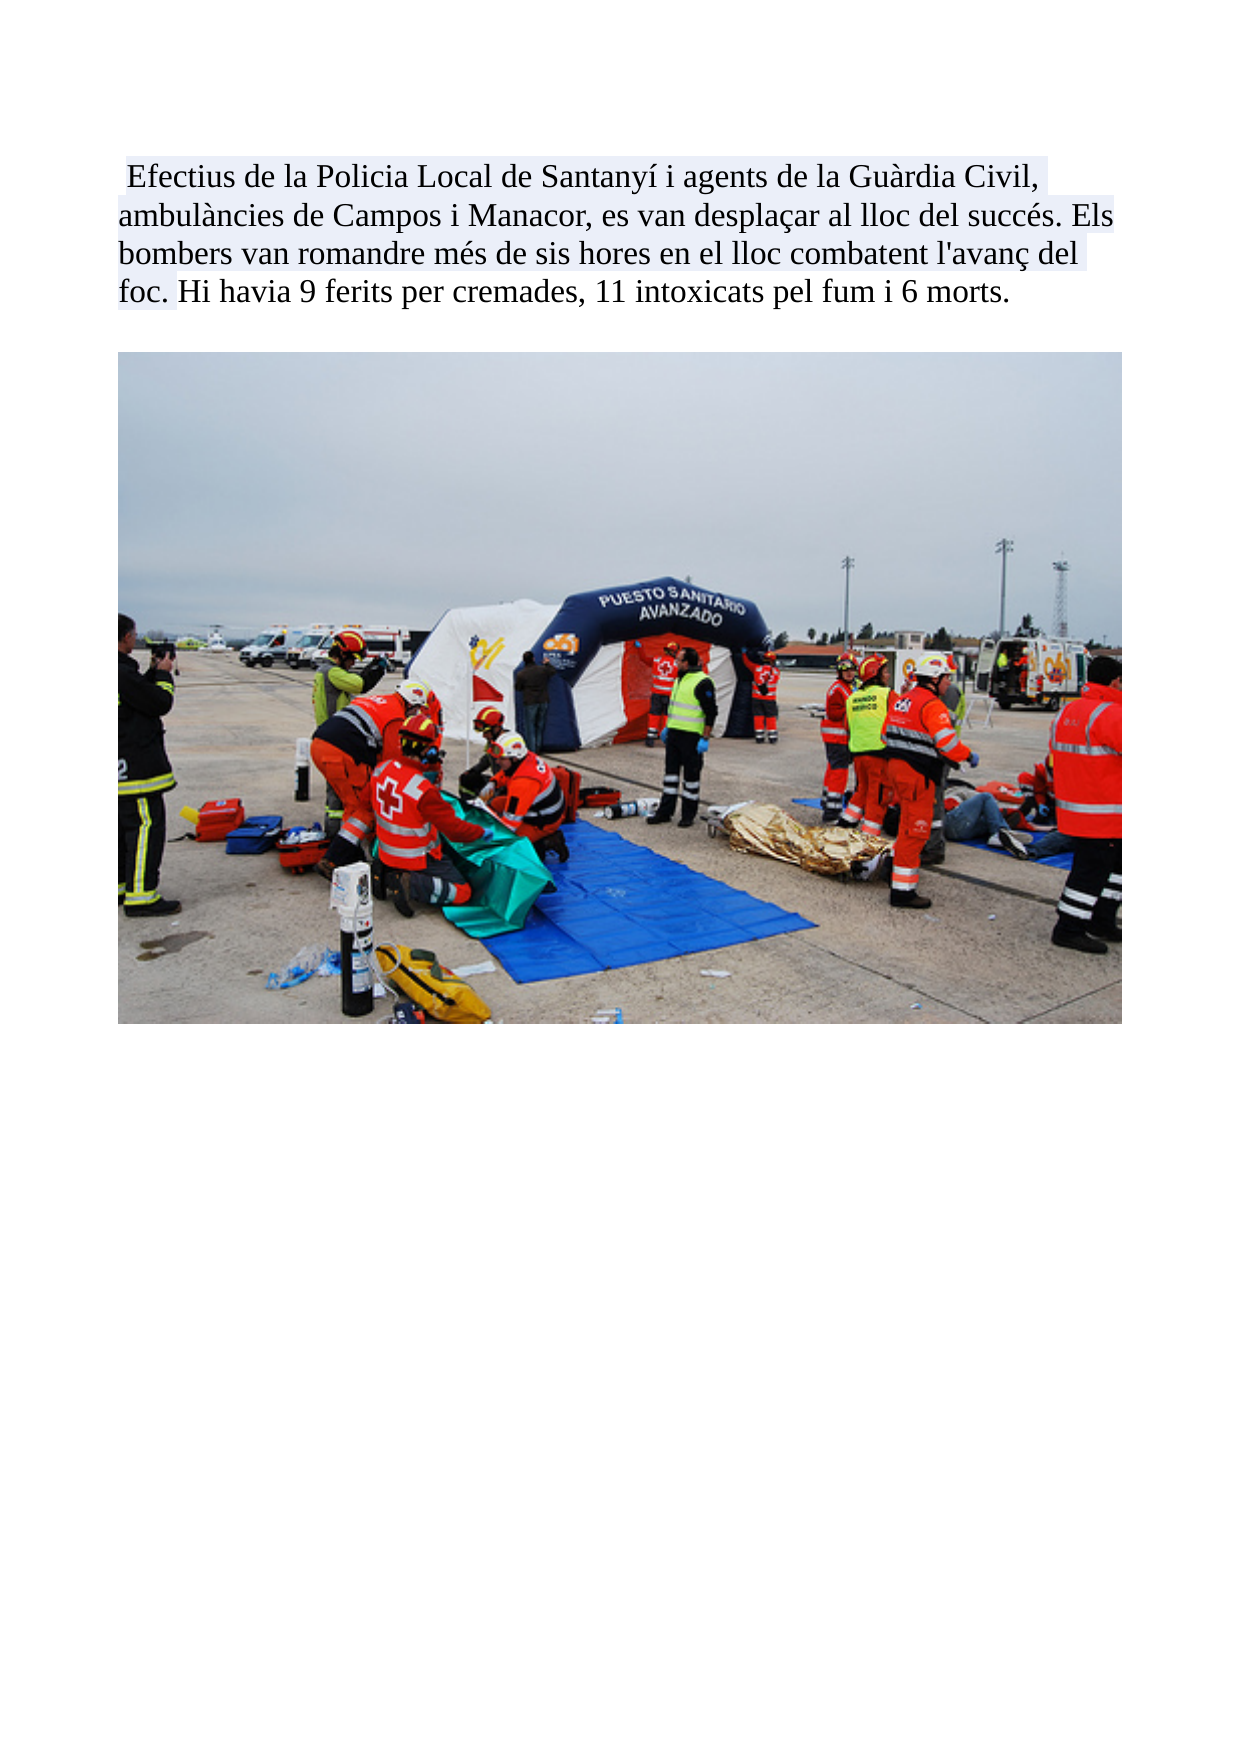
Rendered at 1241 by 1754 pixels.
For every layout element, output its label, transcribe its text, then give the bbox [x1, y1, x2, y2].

text Efectius de la Policia Local de Santanyí i agents de la Guàrdia Civil, ambulàncies de Campos i Manacor, es van desplaçar al lloc del succés. Els bombers van romandre més de sis hores en el lloc combatent l'avanç del foc. Hi havia 9 ferits per cremades, 11 intoxicats pel fum i 6 morts. [118, 156, 1122, 310]
picture [118, 352, 1122, 1024]
